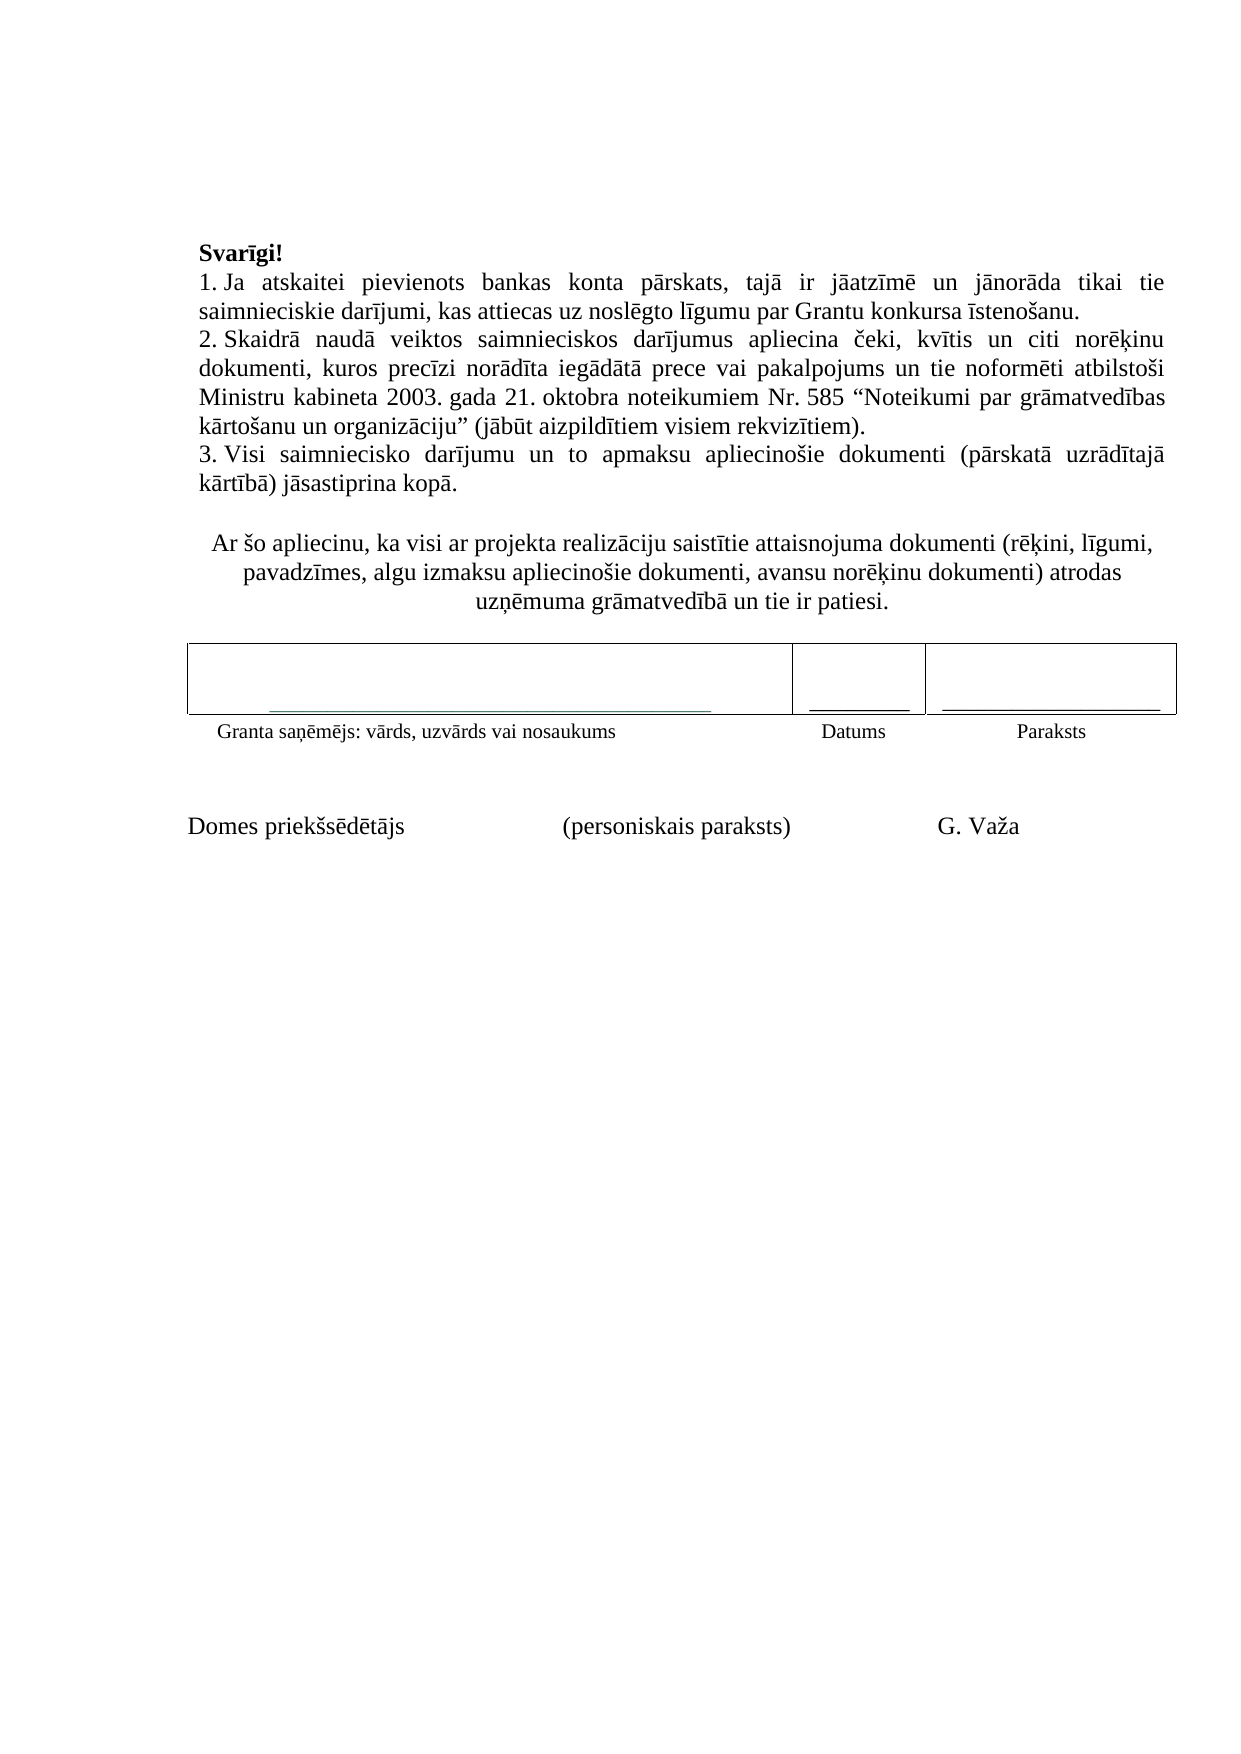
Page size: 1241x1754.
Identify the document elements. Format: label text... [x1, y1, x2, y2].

table_cell [1177, 440, 1201, 497]
table_cell Ar šo apliecinu, ka visi ar projekta realizāciju saistītie attaisnojuma dokumenti (rēķini, līgumi, pavadzīmes, algu izmaksu apliecinošie dokumenti, avansu norēķinu dokumenti) atrodas uzņēmuma grāmatvedībā un tie ir patiesi. [189, 528, 1177, 643]
table_cell Granta saņēmējs: vārds, uzvārds vai nosaukums [189, 715, 645, 747]
table_cell [1201, 267, 1226, 324]
table_cell [1201, 528, 1226, 643]
table_cell Svarīgi! [189, 150, 792, 267]
table_cell [1177, 267, 1201, 324]
table_cell [1177, 528, 1201, 643]
text Domes priekšsēdētājs (personiskais paraksts) G. Važa [187, 811, 1053, 840]
table_cell 1. Ja atskaitei pievienots bankas konta pārskats, tajā ir jāatzīmē un jānorāda tikai tie saimnieciskie darījumi, kas attiecas uz noslēgto līgumu par Grantu konkursa īstenošanu. [189, 267, 1177, 324]
table_cell [1226, 267, 1240, 324]
table_cell [1201, 497, 1226, 528]
table_cell ________ [793, 644, 925, 714]
table_cell [1226, 150, 1240, 267]
table_cell [1226, 440, 1240, 497]
table_cell [1178, 714, 1201, 747]
table_cell Datums [645, 715, 925, 747]
table_cell [1226, 528, 1240, 643]
table_cell [1201, 150, 1226, 267]
table_cell [1177, 150, 1201, 267]
table_cell [189, 497, 792, 528]
table_cell [1226, 714, 1240, 747]
table_cell _____________________________________________________ [188, 644, 792, 714]
table_cell [1177, 325, 1201, 439]
table_cell ___________________ [926, 644, 1176, 714]
table_cell 2. Skaidrā naudā veiktos saimnieciskos darījumus apliecina čeki, kvītis un citi norēķinu dokumenti, kuros precīzi norādīta iegādātā prece vai pakalpojums un tie noformēti atbilstoši Ministru kabineta 2003. gada 21. oktobra noteikumiem Nr. 585 “Noteikumi par grāmatvedības kārtošanu un organizāciju” (jābūt aizpildītiem visiem rekvizītiem). [189, 325, 1177, 439]
table_cell [1226, 643, 1240, 714]
table_cell [1177, 497, 1201, 528]
table_cell [794, 497, 1177, 528]
table_cell [1226, 497, 1240, 528]
table_cell [1201, 643, 1226, 714]
table_cell [1201, 714, 1226, 747]
table_cell [794, 150, 1177, 267]
table_cell [1201, 440, 1226, 497]
table_cell [1201, 325, 1226, 439]
table_cell [1177, 643, 1201, 714]
table_cell Paraksts [927, 715, 1176, 747]
table_cell [1226, 325, 1240, 439]
table_cell 3. Visi saimniecisko darījumu un to apmaksu apliecinošie dokumenti (pārskatā uzrādītajā kārtībā) jāsastiprina kopā. [189, 440, 1177, 497]
